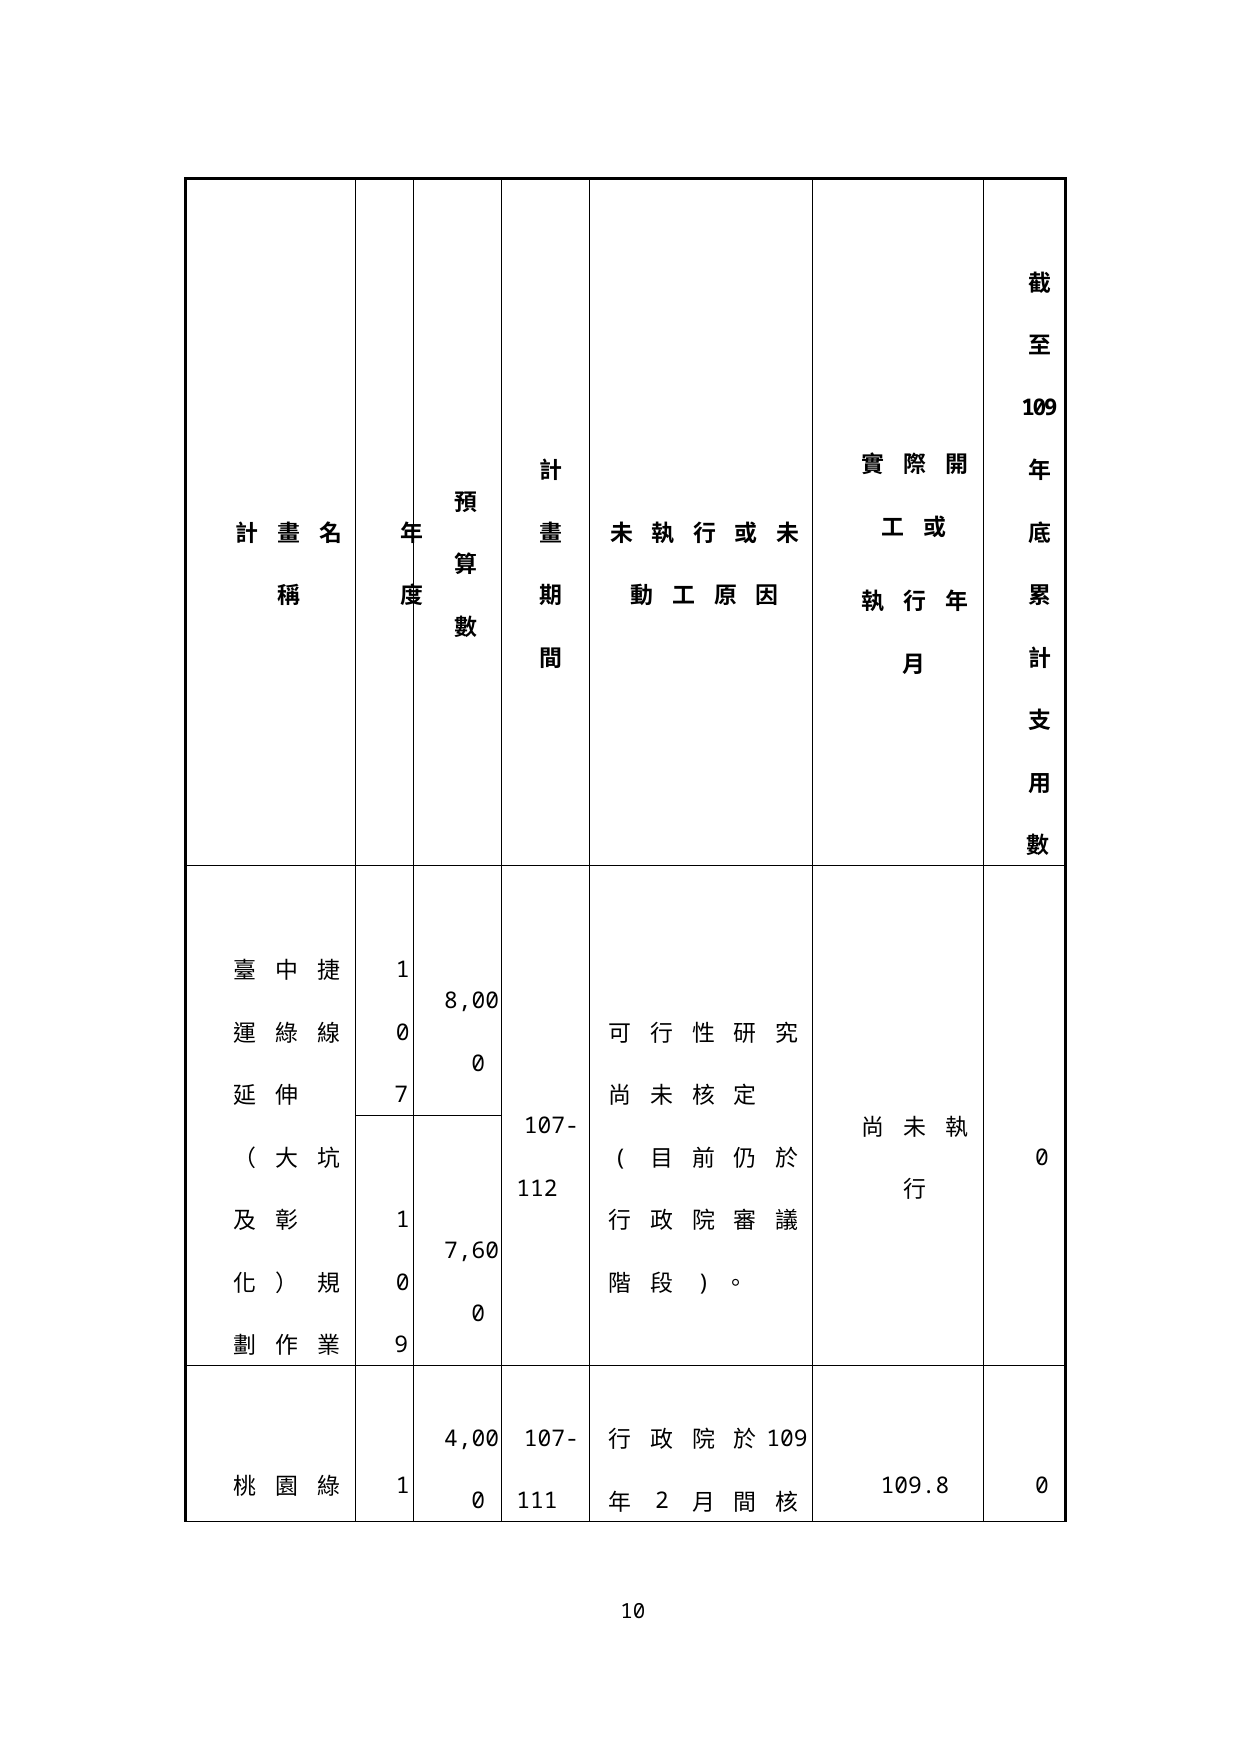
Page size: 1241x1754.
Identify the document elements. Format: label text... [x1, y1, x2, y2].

table_cell 尚未執行 [813, 866, 983, 1365]
table_cell 桃園綠 [187, 1366, 355, 1521]
table_header 截至109年底累計支用數 [984, 180, 1064, 865]
table_cell 1 [356, 1366, 413, 1521]
table_cell 7,600 [414, 1116, 501, 1365]
table_cell 可行性研究尚未核定(目前仍於行政院審議階段)。 [590, 866, 812, 1365]
table_cell 109.8 [813, 1366, 983, 1521]
table_header 計畫名稱 [187, 180, 355, 865]
table_cell 107-111 [502, 1366, 589, 1521]
table_cell 107-112 [502, 866, 589, 1365]
table_header 計畫 期間 [502, 180, 589, 865]
table_cell 8,000 [414, 866, 501, 1115]
table_cell 臺中捷運綠線延伸（大坑及彰化）規劃作業 [187, 866, 355, 1365]
table_cell 4,000 [414, 1366, 501, 1521]
table_header 預算數 [414, 180, 501, 865]
table_cell 109 [356, 1116, 413, 1365]
table_cell 行政院於109年2月間核定可行性研究，桃園市府已依據行政院函修改完成招標文件，並於同年6月間將綜合規劃採購案上網公告，同年8月間決標，刻正辦理綜合規劃階段相關作業。 [590, 1366, 812, 1521]
table_cell 107 [356, 866, 413, 1115]
table_header 未執行或未動工原因 [590, 180, 812, 865]
table_header 實際開工或 執行年月 [813, 180, 983, 865]
table_cell 0 [984, 866, 1064, 1365]
table_cell 0 [984, 1366, 1064, 1521]
table_header 年度 [356, 180, 413, 865]
